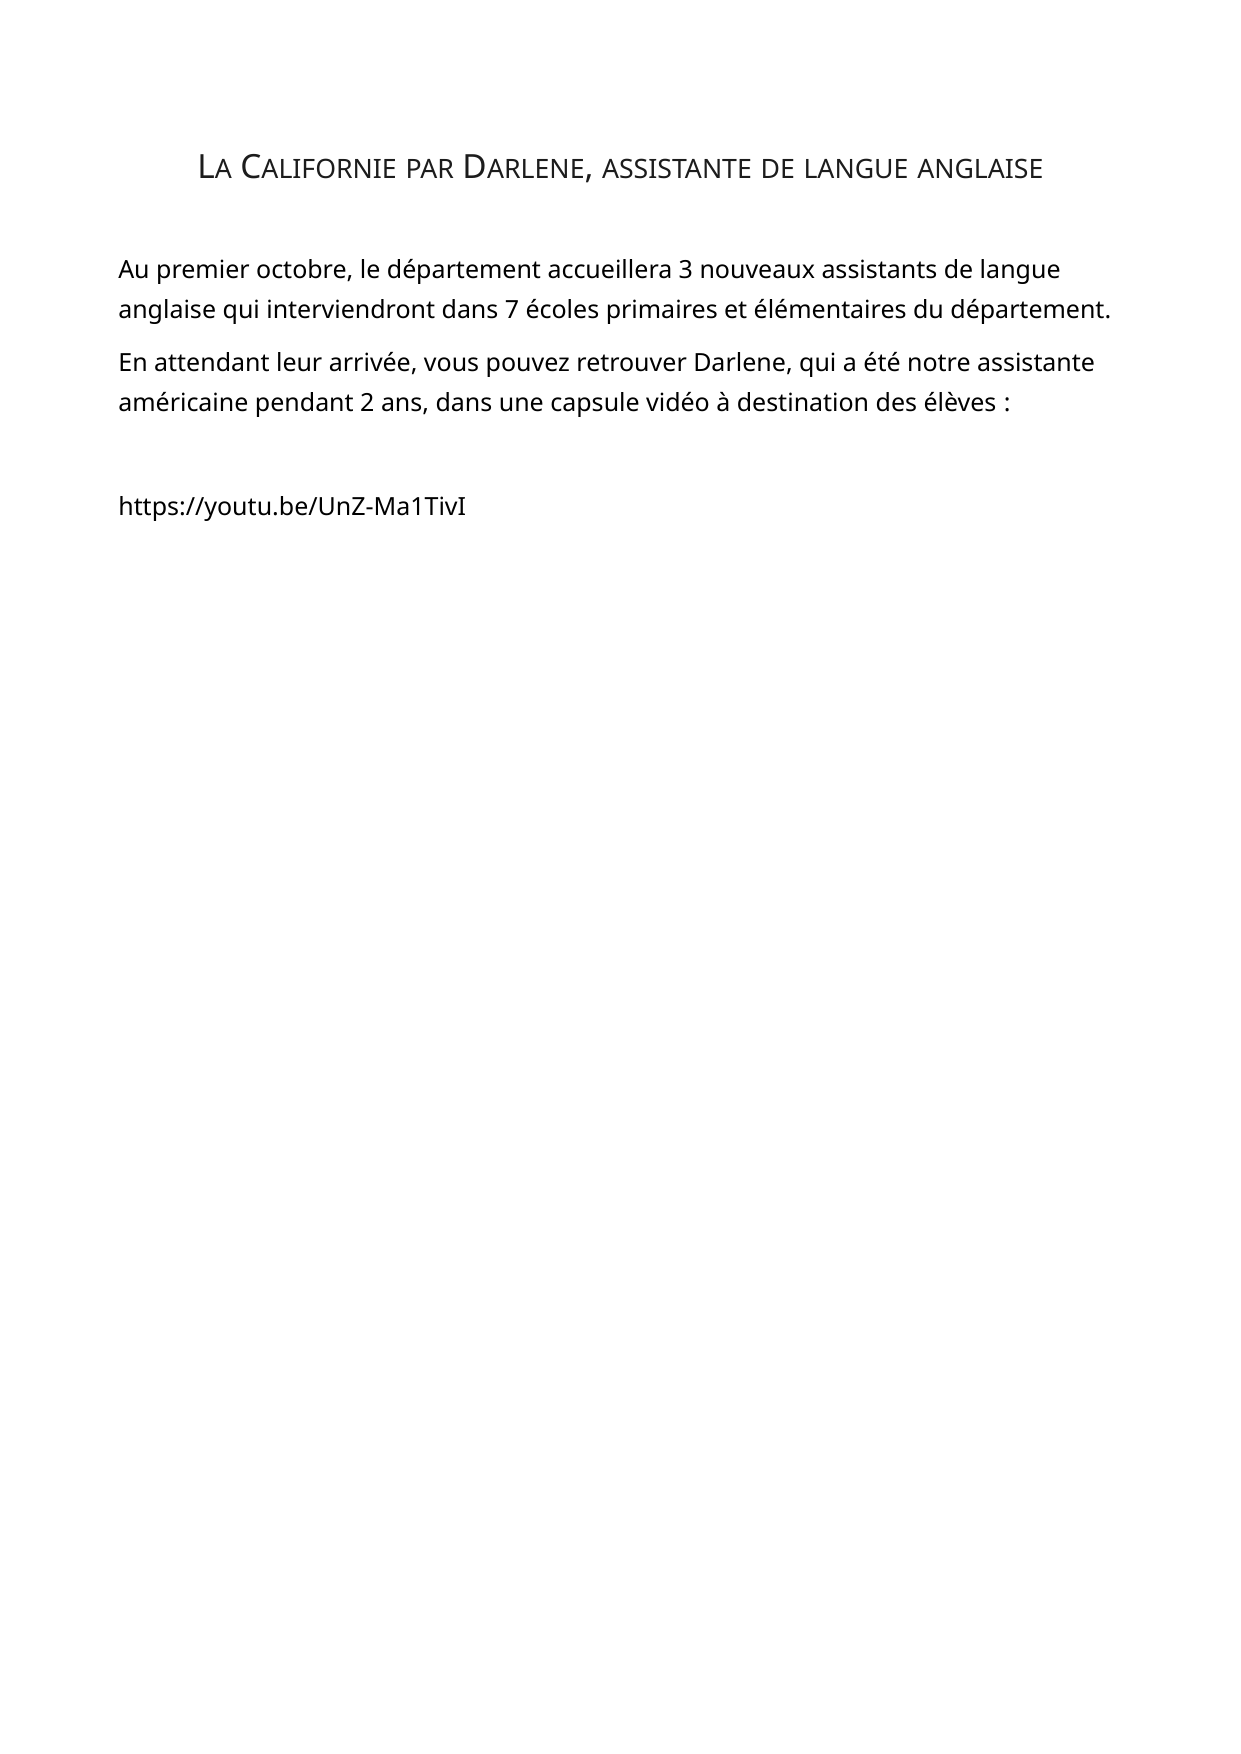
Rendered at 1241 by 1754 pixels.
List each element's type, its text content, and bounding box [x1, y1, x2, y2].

text Au premier octobre, le département accueillera 3 nouveaux assistants de langue anglaise qui interviendront dans 7 écoles primaires et élémentaires du département. [118, 252, 1122, 325]
text En attendant leur arrivée, vous pouvez retrouver Darlene, qui a été notre assistante américaine pendant 2 ans, dans une capsule vidéo à destination des élèves : [118, 345, 1122, 418]
title La Californie par Darlene, assistante de langue anglaise [118, 143, 1122, 188]
text https://youtu.be/UnZ-Ma1TivI [118, 489, 1122, 523]
